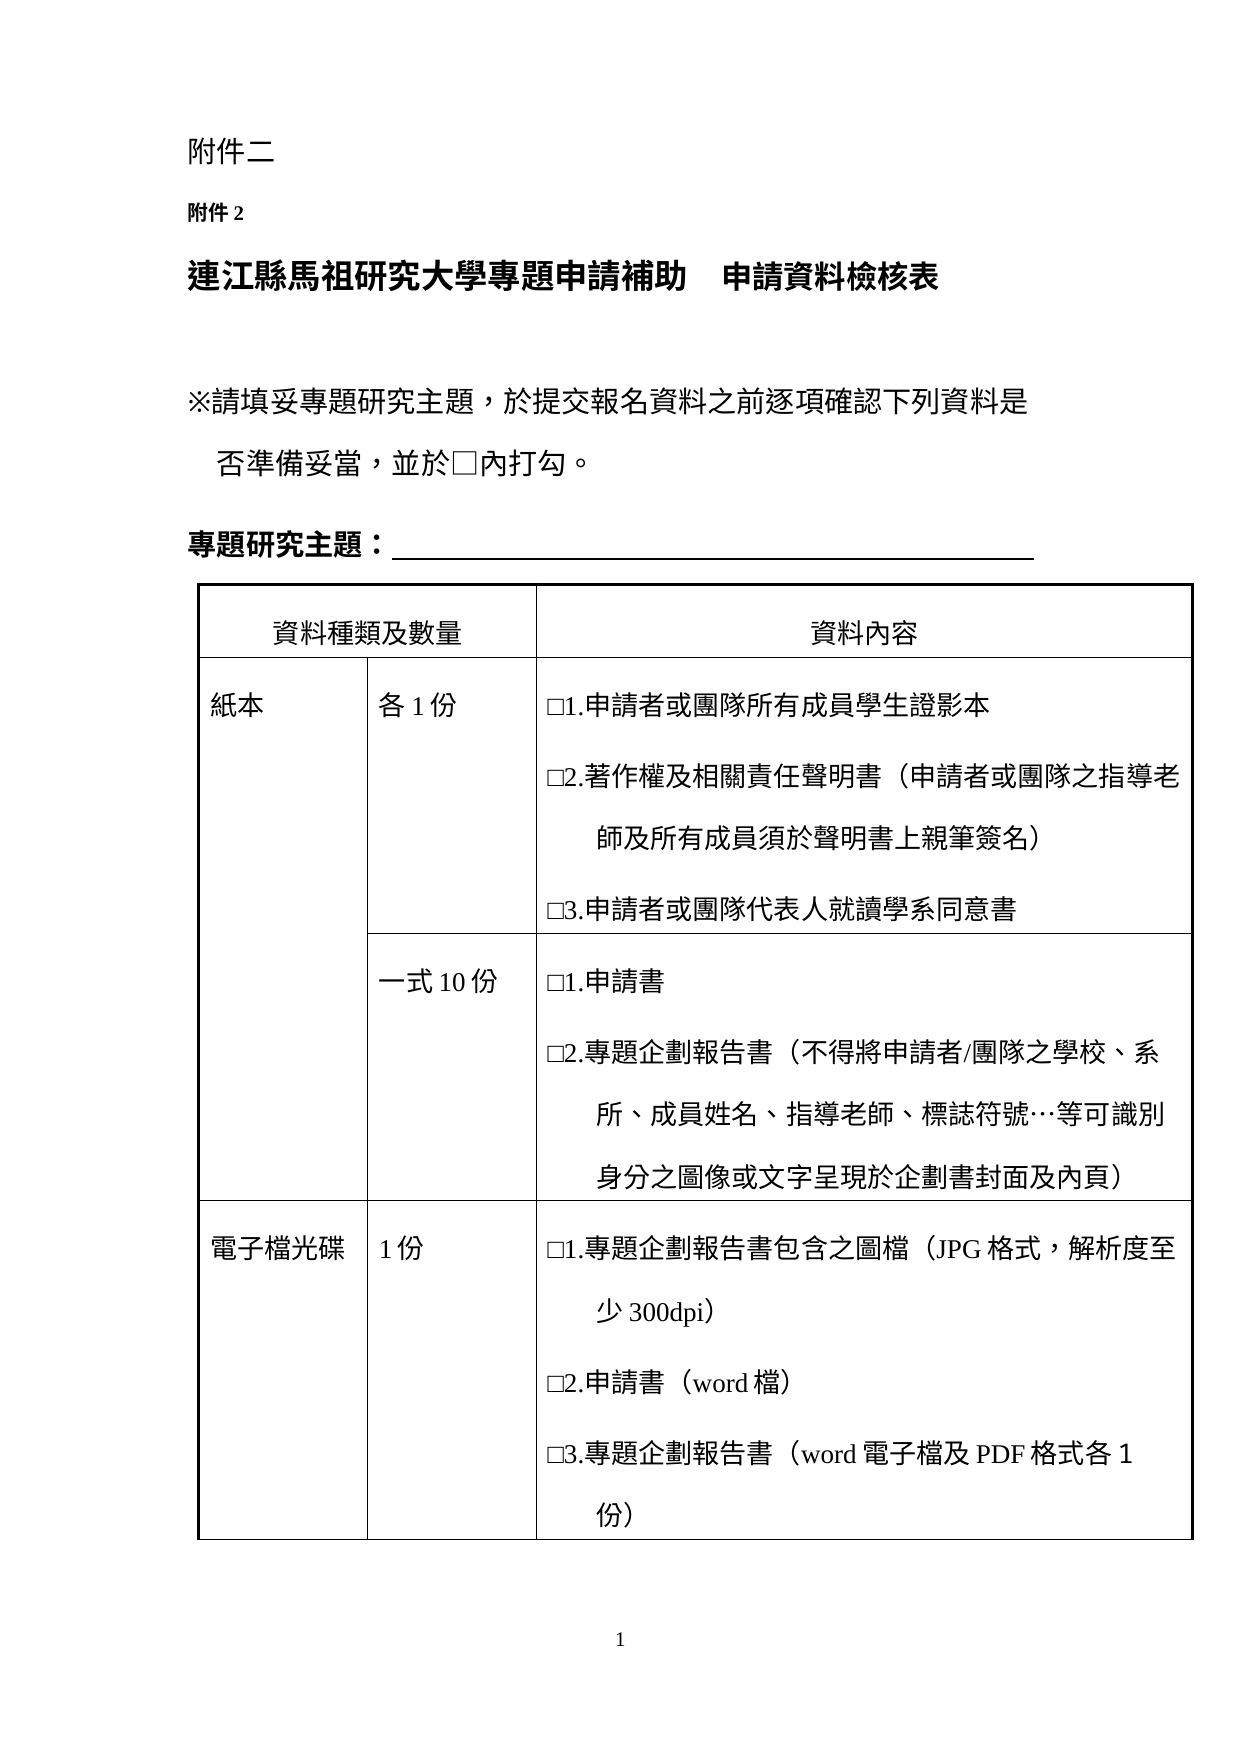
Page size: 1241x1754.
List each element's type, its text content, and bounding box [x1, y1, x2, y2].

table_cell □1.申請書 □2.專題企劃報告書（不得將申請者/團隊之學校、系所、成員姓名、指導老師、標誌符號…等可識別身分之圖像或文字呈現於企劃書封面及內頁） [537, 934, 1191, 1200]
table_cell □1.專題企劃報告書包含之圖檔（JPG格式，解析度至少300dpi） □2.申請書（word檔） □3.專題企劃報告書（word電子檔及PDF格式各1份） [537, 1201, 1191, 1539]
text 附件2 連江縣馬祖研究大學專題申請補助 申請資料檢核表 [187, 170, 1053, 295]
text 附件二 [187, 108, 1053, 170]
table_cell 電子檔光碟 [200, 1201, 367, 1539]
text 專題研究主題： [187, 501, 1053, 564]
table_cell 1份 [368, 1201, 536, 1539]
table_cell □1.申請者或團隊所有成員學生證影本 □2.著作權及相關責任聲明書（申請者或團隊之指導老師及所有成員須於聲明書上親筆簽名） □3.申請者或團隊代表人就讀學系同意書 [537, 658, 1191, 933]
table_cell 一式10份 [368, 934, 536, 1200]
table_header 資料種類及數量 [200, 586, 536, 657]
text ※請填妥專題研究主題，於提交報名資料之前逐項確認下列資料是否準備妥當，並於□內打勾。 [187, 358, 1053, 483]
table_header 資料內容 [537, 586, 1191, 657]
table_cell 各1份 [368, 658, 536, 933]
table_cell 紙本 [200, 658, 367, 1200]
